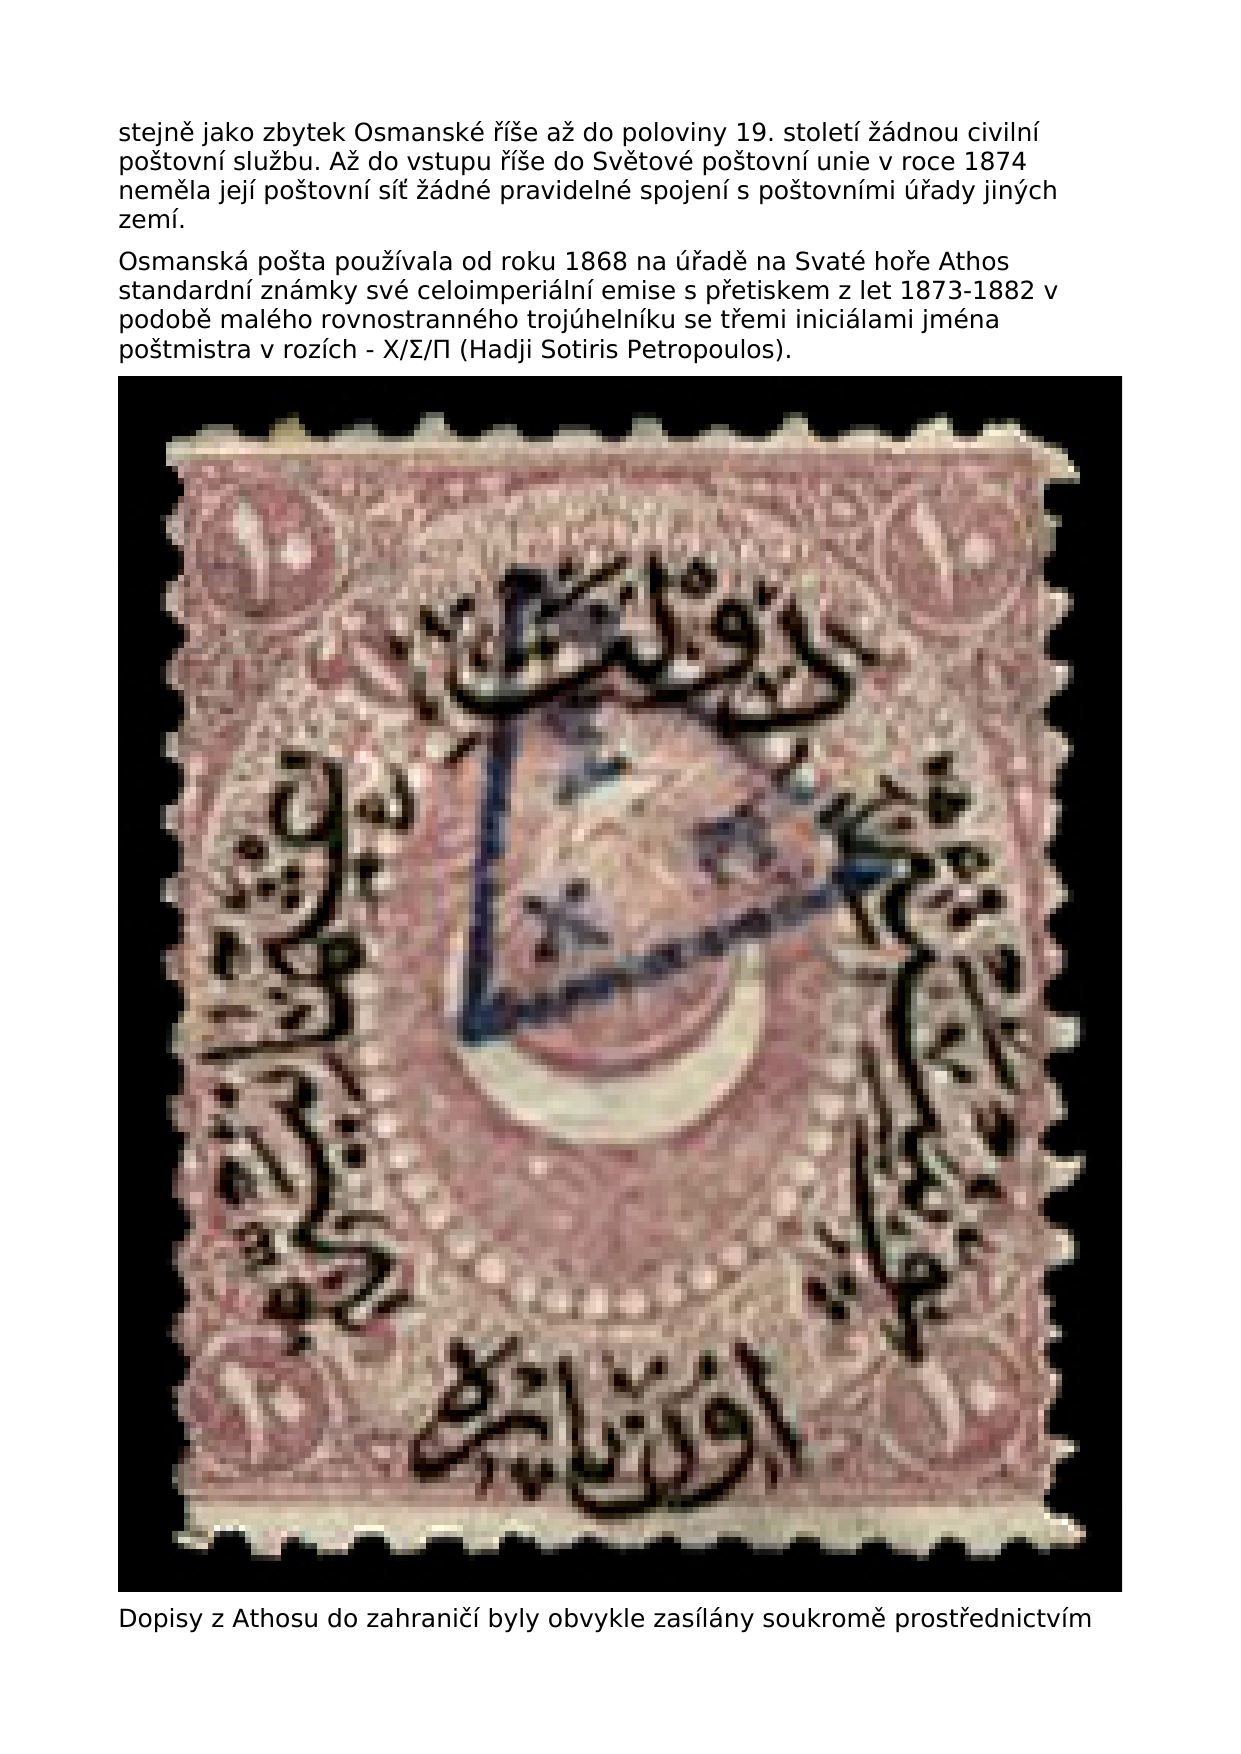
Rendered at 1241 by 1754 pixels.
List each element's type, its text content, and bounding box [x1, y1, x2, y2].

text Osmanská pošta používala od roku 1868 na úřadě na Svaté hoře Athos standardní známky své celoimperiální emise s přetiskem z let 1873-1882 v podobě malého rovnostranného trojúhelníku se třemi iniciálami jména poštmistra v rozích - Χ/Σ/Π (Hadji Sotiris Petropoulos). [118, 247, 1122, 364]
text stejně jako zbytek Osmanské říše až do poloviny 19. století žádnou civilní poštovní službu. Až do vstupu říše do Světové poštovní unie v roce 1874 neměla její poštovní síť žádné pravidelné spojení s poštovními úřady jiných zemí. [118, 118, 1122, 235]
picture [118, 376, 1123, 1592]
text Dopisy z Athosu do zahraničí byly obvykle zasílány soukromě prostřednictvím [118, 1604, 1122, 1633]
